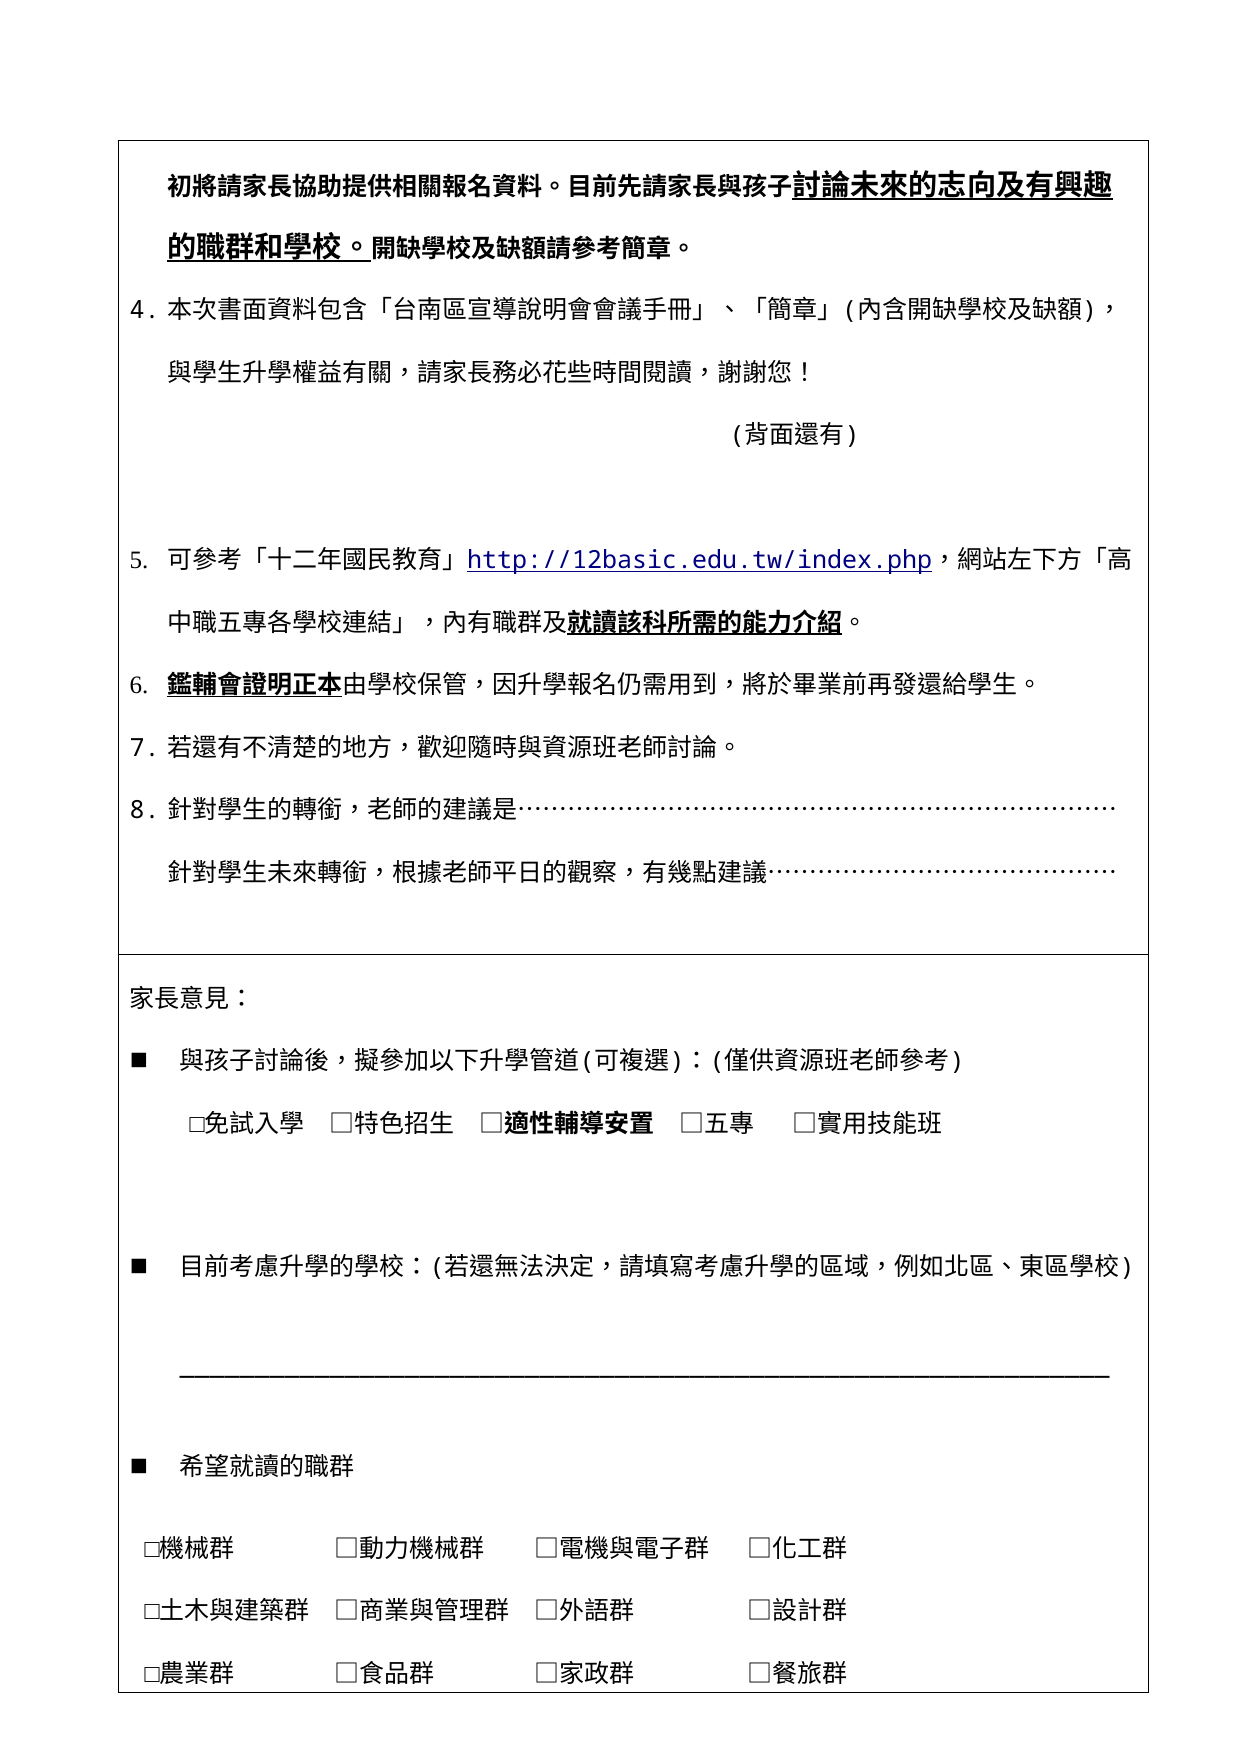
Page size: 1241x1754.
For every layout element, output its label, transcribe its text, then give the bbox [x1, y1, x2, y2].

table_cell 家長意見： 與孩子討論後，擬參加以下升學管道(可複選)：(僅供資源班老師參考) □免試入學 □特色招生 □適性輔導安置 □五專 □實用技能班 目前考慮升學的學校：(若還無法決定，請填寫考慮升學的區域，例如北區、東區學校) ______________________________________________________________ 希望就讀的職群 □機械群 □動力機械群 □電機與電子群 □化工群 □土木與建築群 □商業與管理群 □外語群 □設計群 □農業群 □食品群 □家政群 □餐旅群 [119, 955, 1148, 1692]
table_header 討論事項： 因事前連繫，家長無法前來參加轉銜輔導會議，故發下書面資料及附件請家長參閱，若有意見或問題可寫於下方。參閱後請以原子筆簽上全名，謝謝！ 說明資源班學生國三升學管道： 可以參加免試入學與特色招生，與一般同學相同。 免試入學：超額比序總積分加25%，以外加2％名額混類別比序。 特色招生：考試成績可加分25％，加分後成績須達該校錄取標準。 (2)「身心障礙學生適性輔導安置」之升學管道：此管道分為三種簡章(特殊教育學校、高級中等學校集中式特教班、高級中等學校)，每位學生只能選擇一個簡章參加，貴子弟在此升學管道可選擇____________________。此管道相關規定請參考附件。 (3)實用技能班：實用技能班在課程上較一般高中職重視技藝的學習，也是可考慮的升學管道。 「身心障礙學生適性輔導安置」是針對身心障礙學生額外提供的升學管道，下學期開學初將請家長協助提供相關報名資料。目前先請家長與孩子討論未來的志向及有興趣的職群和學校。開缺學校及缺額請參考簡章。 本次書面資料包含「台南區宣導說明會會議手冊」、「簡章」(內含開缺學校及缺額)，與學生升學權益有關，請家長務必花些時間閱讀，謝謝您！ (背面還有) 可參考「十二年國民教育」http://12basic.edu.tw/index.php，網站左下方「高中職五專各學校連結」，內有職群及就讀該科所需的能力介紹。 鑑輔會證明正本由學校保管，因升學報名仍需用到，將於畢業前再發還給學生。 若還有不清楚的地方，歡迎隨時與資源班老師討論。 針對學生的轉銜，老師的建議是……………………………………………………………… 針對學生未來轉銜，根據老師平日的觀察，有幾點建議…………………………………… [119, 141, 1148, 953]
